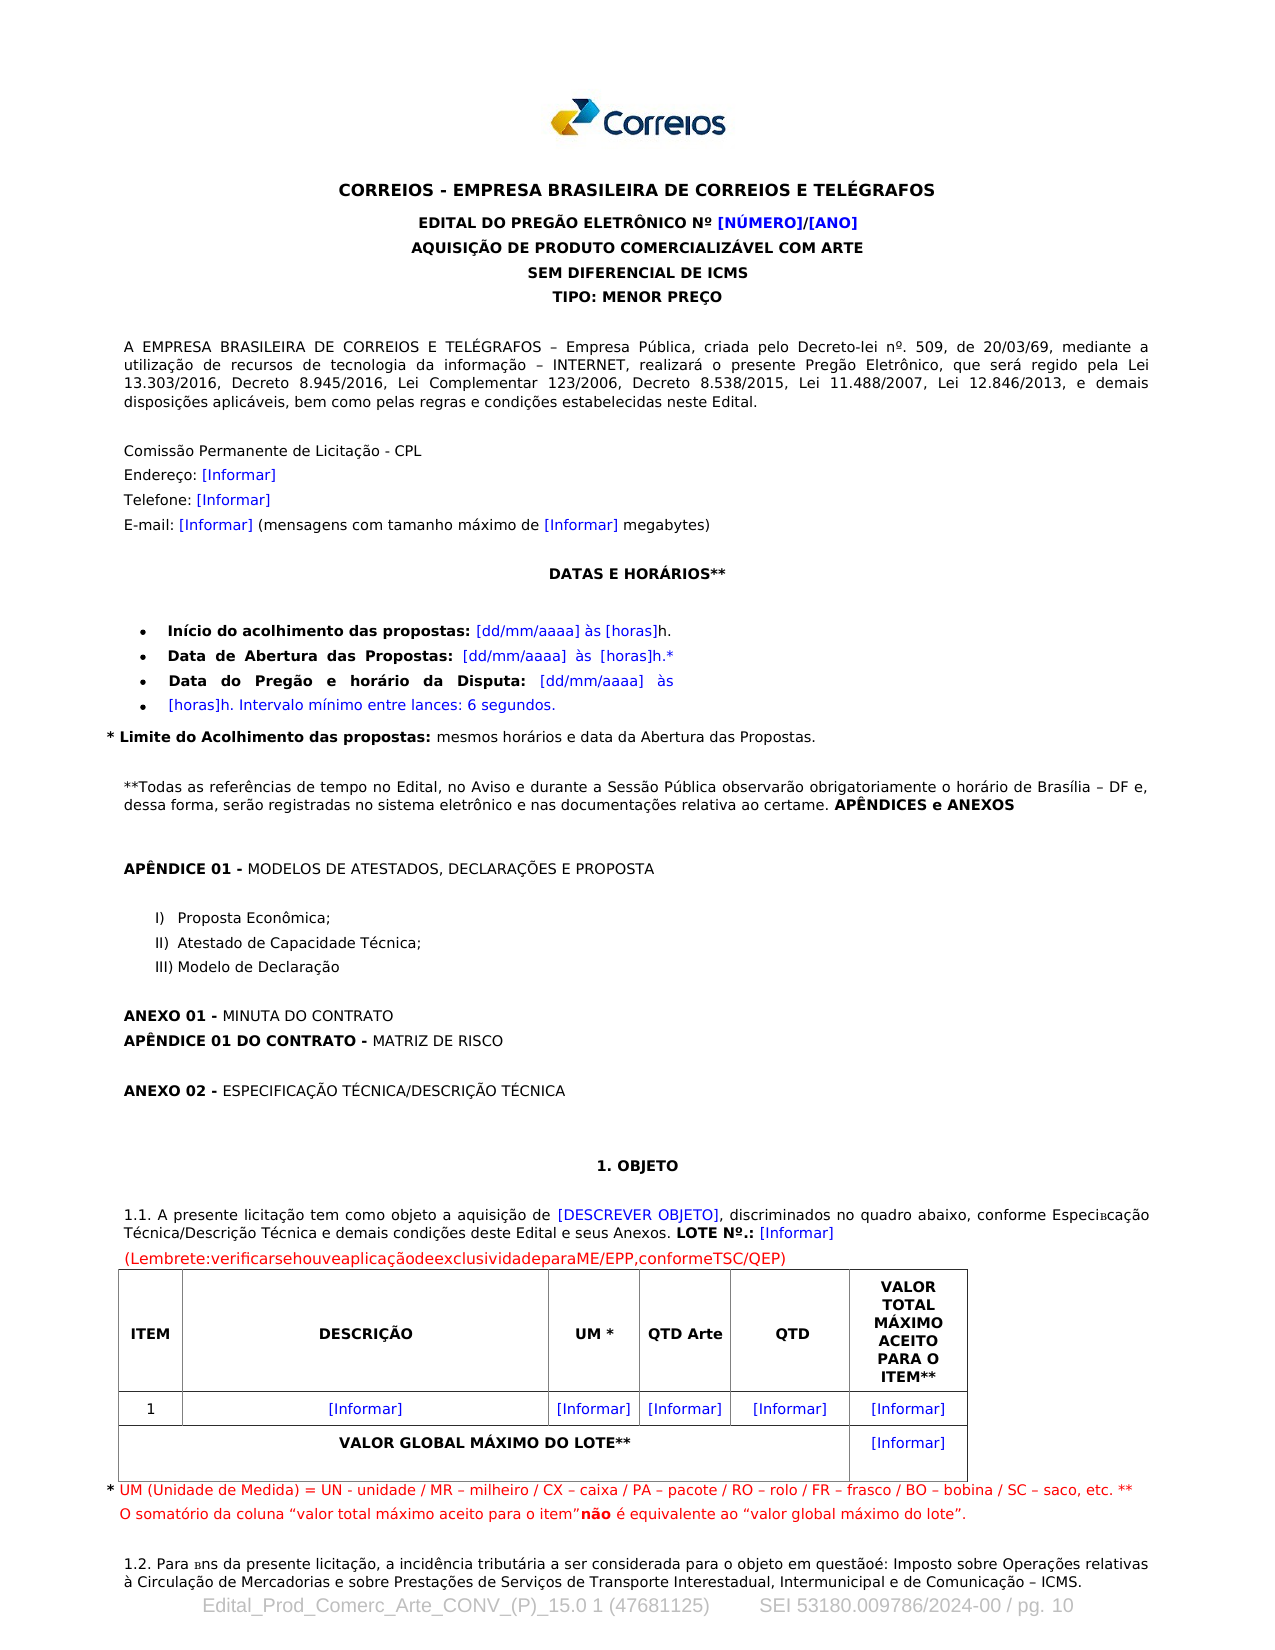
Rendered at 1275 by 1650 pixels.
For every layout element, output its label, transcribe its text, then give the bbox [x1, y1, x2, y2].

table_cell [Informar] [549, 1392, 639, 1425]
text 1.2. Para ns da presente licitação, a incidência tributária a ser considerada para o objeto em questãoé: Imposto sobre Operações relativas à Circulação de Mercadorias e sobre Prestações de Serviços de Transporte Interestadual, Intermunicipal e de Comunicação – ICMS. [124, 1556, 1151, 1591]
text Endereço: [Informar] [124, 467, 1151, 484]
list Modelo de Declaração [155, 959, 1151, 976]
text 1.1. A presente licitação tem como objeto a aquisição de [DESCREVER OBJETO], discriminados no quadro abaixo, conforme Especicação Técnica/Descrição Técnica e demais condições deste Edital e seus Anexos. LOTE Nº.: [Informar] [124, 1207, 1151, 1242]
list Limite do Acolhimento das propostas: mesmos horários e data da Abertura das Propostas. [107, 729, 1149, 746]
table_header ITEM [119, 1270, 182, 1391]
table_header UM * [549, 1270, 639, 1391]
table_header VALOR TOTAL MÁXIMO ACEITO PARA O ITEM** [850, 1270, 967, 1391]
text SEM DIFERENCIAL DE ICMS [119, 264, 1156, 281]
table_cell [119, 1426, 183, 1481]
table_cell [Informar] [850, 1392, 967, 1425]
table_cell [Informar] [850, 1426, 967, 1481]
list UM (Unidade de Medida) = UN - unidade / MR – milheiro / CX – caixa / PA – pacote / RO – rolo / FR – frasco / BO – bobina / SC – saco, etc. ** O somatório da coluna “valor total máximo aceito para o item”não é equivalente ao “valor global máximo do lote”. [107, 1482, 1149, 1523]
table_cell [Informar] [731, 1392, 849, 1425]
text APÊNDICE 01 - MODELOS DE ATESTADOS, DECLARAÇÕES E PROPOSTA [124, 861, 1151, 878]
text APÊNDICE 01 DO CONTRATO - MATRIZ DE RISCO [124, 1033, 1169, 1050]
text A EMPRESA BRASILEIRA DE CORREIOS E TELÉGRAFOS – Empresa Pública, criada pelo Decreto-lei nº. 509, de 20/03/69, mediante a utilização de recursos de tecnologia da informação – INTERNET, realizará o presente Pregão Eletrônico, que será regido pela Lei 13.303/2016, Decreto 8.945/2016, Lei Complementar 123/2006, Decreto 8.538/2015, Lei 11.488/2007, Lei 12.846/2013, e demais disposições aplicáveis, bem como pelas regras e condições estabelecidas neste Edital. [124, 339, 1151, 410]
subtitle CORREIOS - EMPRESA BRASILEIRA DE CORREIOS E TELÉGRAFOS [119, 181, 1154, 200]
text Comissão Permanente de Licitação - CPL [124, 443, 1151, 460]
table_header QTD Arte [640, 1270, 730, 1391]
list Proposta Econômica; [155, 910, 1151, 927]
table_cell [Informar] [183, 1392, 548, 1425]
text Telefone: [Informar] [124, 492, 1151, 509]
text TIPO: MENOR PREÇO [119, 289, 1155, 306]
table_cell [731, 1426, 849, 1481]
table_cell [Informar] [640, 1392, 730, 1425]
text Início do acolhimento das propostas: [dd/mm/aaaa] às [horas]h. [141, 623, 1169, 640]
table_cell [640, 1426, 731, 1481]
text Data de Abertura das Propostas: [dd/mm/aaaa] às [horas]h.* Data do Pregão e horário da Disputa: [dd/mm/aaaa] às [horas]h. Intervalo mínimo entre lances: 6 segundos. [141, 648, 674, 714]
list Atestado de Capacidade Técnica; [155, 934, 1151, 951]
text EDITAL DO PREGÃO ELETRÔNICO Nº [NÚMERO]/[ANO] [119, 215, 1156, 232]
text (Lembrete:verificarsehouveaplicaçãodeexclusividadeparaME/EPP,conformeTSC/QEP) [124, 1250, 1169, 1268]
text 1. OBJETO [119, 1157, 1155, 1174]
table_header DESCRIÇÃO [183, 1270, 548, 1391]
text E-mail: [Informar] (mensagens com tamanho máximo de [Informar] megabytes) [124, 517, 1151, 534]
table_header QTD [731, 1270, 849, 1391]
text **Todas as referências de tempo no Edital, no Aviso e durante a Sessão Pública observarão obrigatoriamente o horário de Brasília – DF e, dessa forma, serão registradas no sistema eletrônico e nas documentações relativa ao certame. APÊNDICES e ANEXOS [124, 778, 1151, 814]
text ANEXO 02 - ESPECIFICAÇÃO TÉCNICA/DESCRIÇÃO TÉCNICA [124, 1083, 1151, 1100]
table_cell VALOR GLOBAL MÁXIMO DO LOTE** [183, 1426, 640, 1481]
table_cell 1 [119, 1392, 182, 1425]
text DATAS E HORÁRIOS** [119, 566, 1155, 583]
text AQUISIÇÃO DE PRODUTO COMERCIALIZÁVEL COM ARTE [119, 240, 1155, 257]
text ANEXO 01 - MINUTA DO CONTRATO [124, 1008, 1151, 1025]
